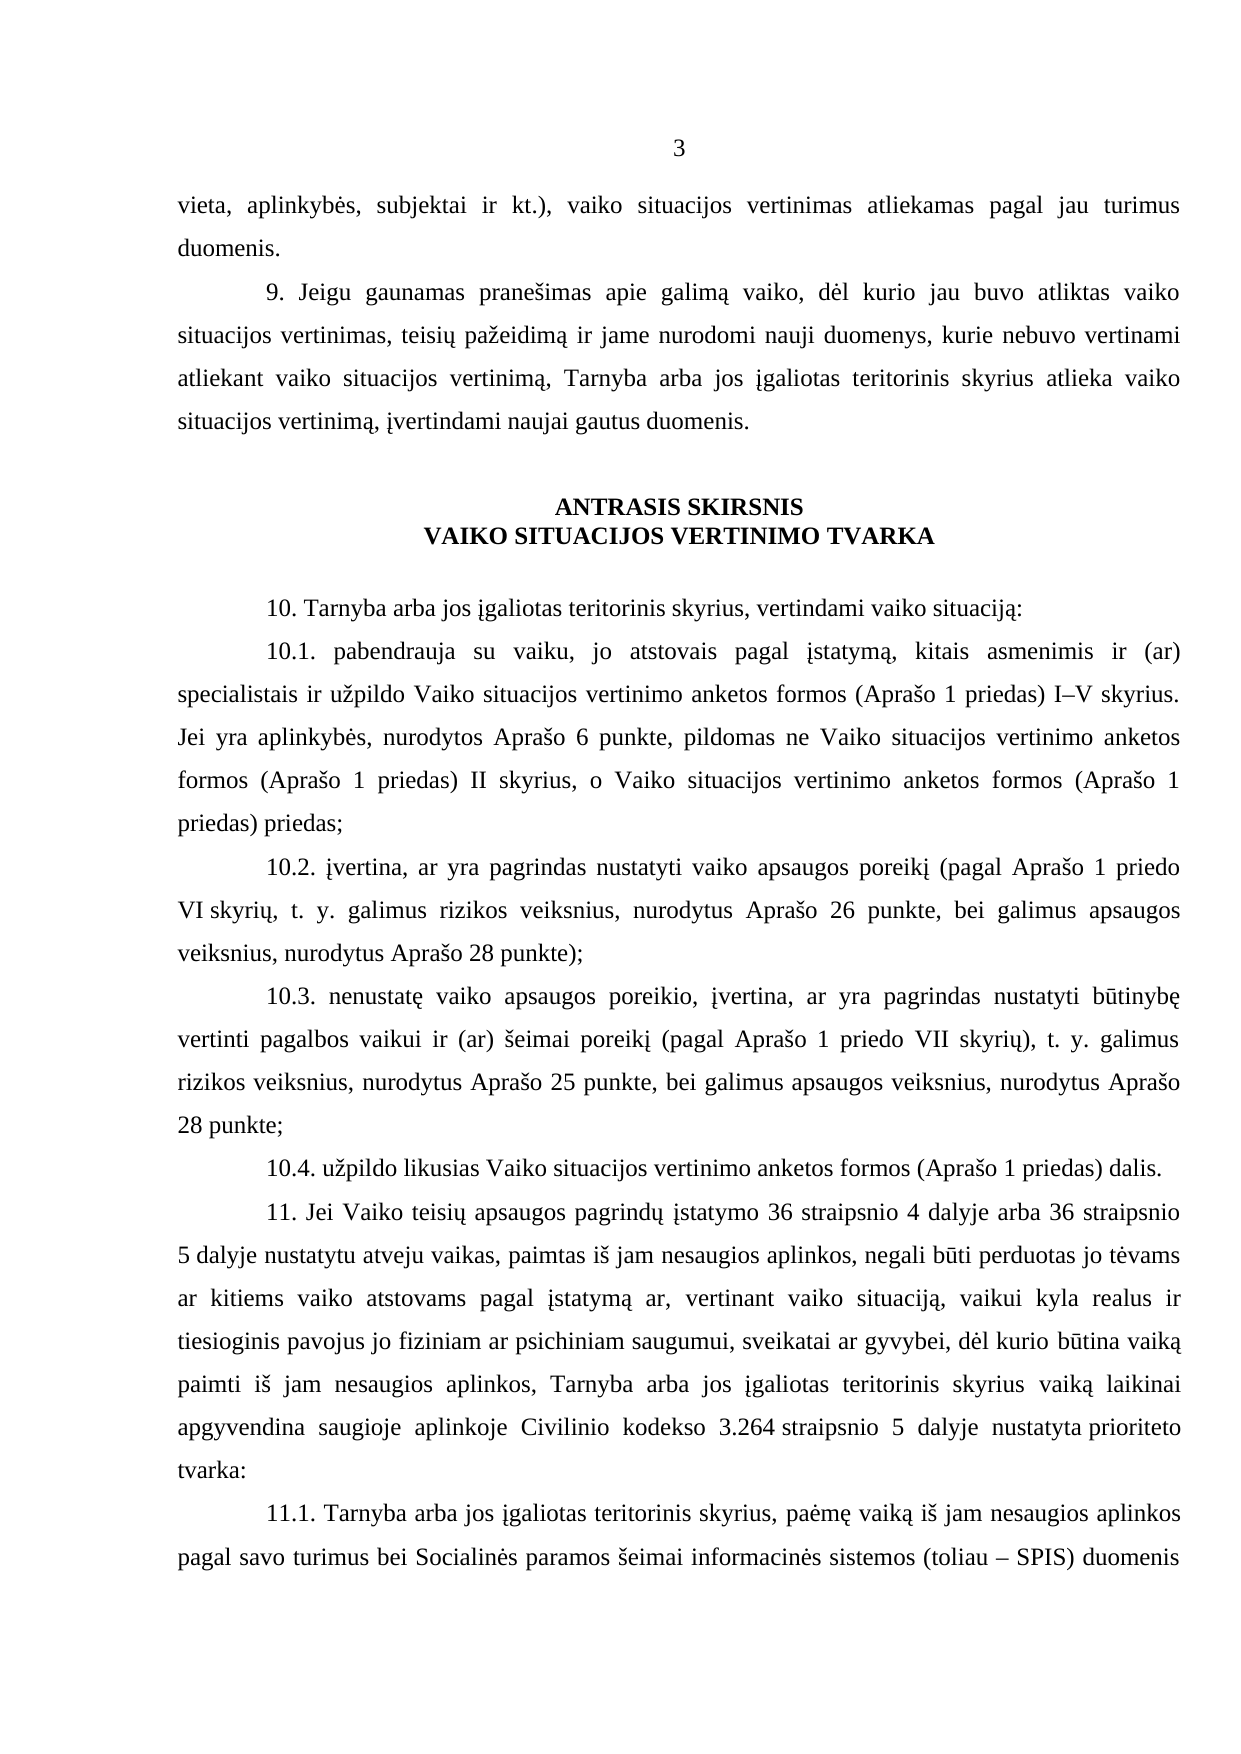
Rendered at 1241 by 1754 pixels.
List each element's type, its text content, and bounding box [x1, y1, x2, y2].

text 10. Tarnyba arba jos įgaliotas teritorinis skyrius, vertindami vaiko situaciją: [177, 593, 1181, 622]
text 11.1. Tarnyba arba jos įgaliotas teritorinis skyrius, paėmę vaiką iš jam nesaugios aplinkos pagal savo turimus bei Socialinės paramos šeimai informacinės sistemos (toliau – SPIS) duomenis [177, 1498, 1181, 1570]
text 10.2. įvertina, ar yra pagrindas nustatyti vaiko apsaugos poreikį (pagal Aprašo 1 priedo VI skyrių, t. y. galimus rizikos veiksnius, nurodytus Aprašo 26 punkte, bei galimus apsaugos veiksnius, nurodytus Aprašo 28 punkte); [177, 852, 1181, 967]
text ANTRASIS SKIRSNIS [177, 492, 1181, 521]
text vieta, aplinkybės, subjektai ir kt.), vaiko situacijos vertinimas atliekamas pagal jau turimus duomenis. [177, 190, 1181, 262]
text 10.1. pabendrauja su vaiku, jo atstovais pagal įstatymą, kitais asmenimis ir (ar) specialistais ir užpildo Vaiko situacijos vertinimo anketos formos (Aprašo 1 priedas) I–V skyrius. Jei yra aplinkybės, nurodytos Aprašo 6 punkte, pildomas ne Vaiko situacijos vertinimo anketos formos (Aprašo 1 priedas) II skyrius, o Vaiko situacijos vertinimo anketos formos (Aprašo 1 priedas) priedas; [177, 636, 1181, 837]
text 11. Jei Vaiko teisių apsaugos pagrindų įstatymo 36 straipsnio 4 dalyje arba 36 straipsnio 5 dalyje nustatytu atveju vaikas, paimtas iš jam nesaugios aplinkos, negali būti perduotas jo tėvams ar kitiems vaiko atstovams pagal įstatymą ar, vertinant vaiko situaciją, vaikui kyla realus ir tiesioginis pavojus jo fiziniam ar psichiniam saugumui, sveikatai ar gyvybei, dėl kurio būtina vaiką paimti iš jam nesaugios aplinkos, Tarnyba arba jos įgaliotas teritorinis skyrius vaiką laikinai apgyvendina saugioje aplinkoje Civilinio kodekso 3.264 straipsnio 5 dalyje nustatyta prioriteto tvarka: [177, 1197, 1181, 1484]
text 9. Jeigu gaunamas pranešimas apie galimą vaiko, dėl kurio jau buvo atliktas vaiko situacijos vertinimas, teisių pažeidimą ir jame nurodomi nauji duomenys, kurie nebuvo vertinami atliekant vaiko situacijos vertinimą, Tarnyba arba jos įgaliotas teritorinis skyrius atlieka vaiko situacijos vertinimą, įvertindami naujai gautus duomenis. [177, 277, 1181, 435]
text VAIKO SITUACIJOS VERTINIMO TVARKA [177, 521, 1181, 550]
text 10.4. užpildo likusias Vaiko situacijos vertinimo anketos formos (Aprašo 1 priedas) dalis. [177, 1153, 1181, 1182]
text 10.3. nenustatę vaiko apsaugos poreikio, įvertina, ar yra pagrindas nustatyti būtinybę vertinti pagalbos vaikui ir (ar) šeimai poreikį (pagal Aprašo 1 priedo VII skyrių), t. y. galimus rizikos veiksnius, nurodytus Aprašo 25 punkte, bei galimus apsaugos veiksnius, nurodytus Aprašo 28 punkte; [177, 981, 1181, 1139]
